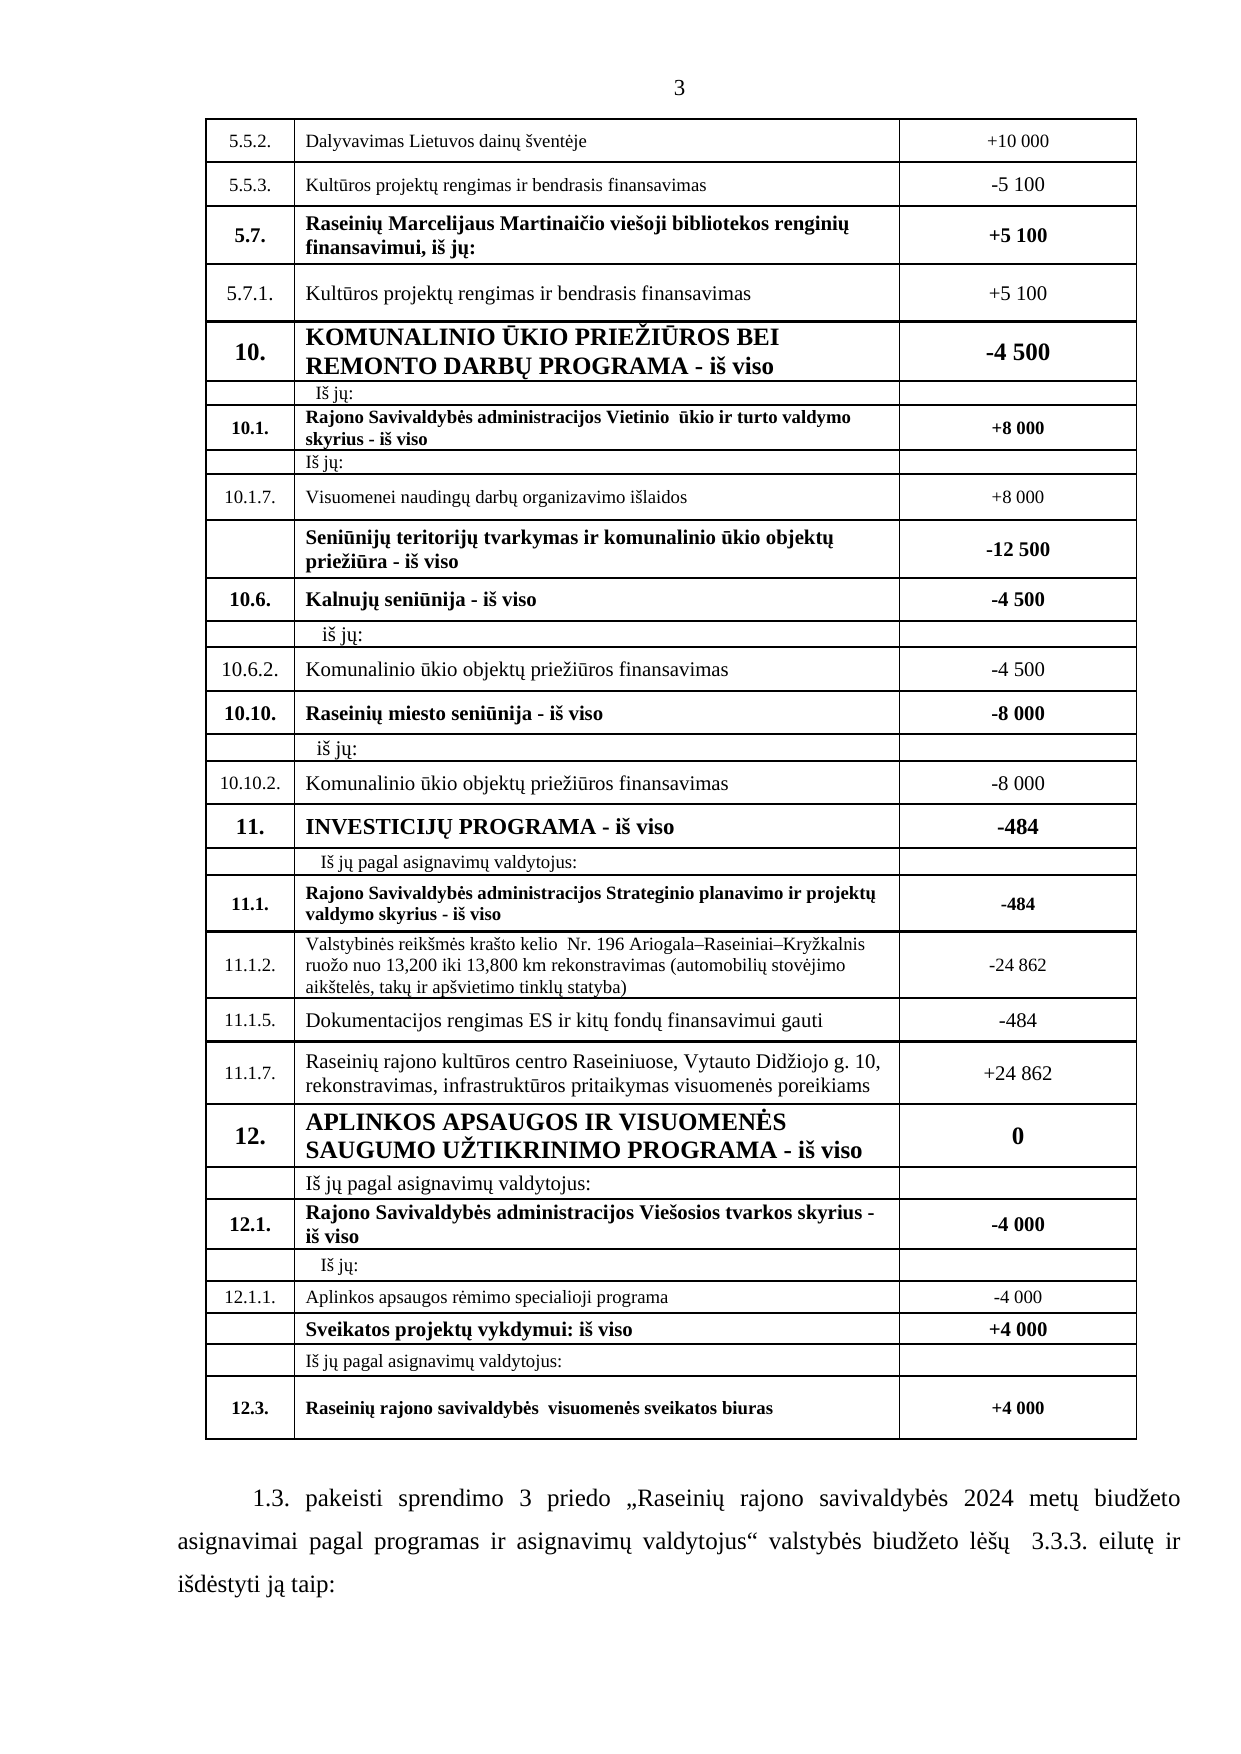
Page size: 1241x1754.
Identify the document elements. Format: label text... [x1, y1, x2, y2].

table_cell -4 500 [900, 323, 1136, 380]
table_cell 10.6. [207, 579, 294, 619]
table_cell Sveikatos projektų vykdymui: iš viso [295, 1314, 899, 1343]
table_cell Komunalinio ūkio objektų priežiūros finansavimas [295, 648, 899, 689]
table_cell 10.6.2. [207, 648, 294, 689]
table_cell -484 [900, 876, 1136, 930]
table_cell 11.1. [207, 876, 294, 930]
table_cell +4 000 [900, 1314, 1136, 1343]
table_cell -5 100 [900, 163, 1136, 205]
table_cell 10.1.7. [207, 475, 294, 519]
table_cell 5.7. [207, 207, 294, 263]
table_cell [900, 622, 1136, 646]
table_cell Aplinkos apsaugos rėmimo specialioji programa [295, 1282, 899, 1312]
table_cell Kalnujų seniūnija - iš viso [295, 579, 899, 619]
table_cell -4 000 [900, 1200, 1136, 1248]
table_cell [207, 1345, 294, 1375]
table_cell [900, 451, 1136, 473]
table_cell 11.1.2. [207, 933, 294, 997]
table_cell -484 [900, 805, 1136, 847]
table_cell +8 000 [900, 475, 1136, 519]
table_cell [900, 735, 1136, 759]
table_cell 12.1.1. [207, 1282, 294, 1312]
table_cell Visuomenei naudingų darbų organizavimo išlaidos [295, 475, 899, 519]
table_cell 10. [207, 323, 294, 380]
table_cell Kultūros projektų rengimas ir bendrasis finansavimas [295, 163, 899, 205]
table_cell [207, 382, 294, 404]
table_cell [900, 1168, 1136, 1198]
table_cell INVESTICIJŲ PROGRAMA - iš viso [295, 805, 899, 847]
table_cell 11. [207, 805, 294, 847]
text 1.3. pakeisti sprendimo 3 priedo „Raseinių rajono savivaldybės 2024 metų biudžeto asignavimai pagal programas ir asignavimų valdytojus“ valstybės biudžeto lėšų 3.3.3. eilutę ir išdėstyti ją taip: [177, 1483, 1181, 1598]
table_cell Iš jų pagal asignavimų valdytojus: [295, 1168, 899, 1198]
table_cell +5 100 [900, 265, 1136, 320]
table_cell 5.5.3. [207, 163, 294, 205]
table_cell Iš jų: [295, 451, 899, 473]
table_cell 12.1. [207, 1200, 294, 1248]
table_cell Komunalinio ūkio objektų priežiūros finansavimas [295, 762, 899, 803]
table_cell Valstybinės reikšmės krašto kelio Nr. 196 Ariogala–Raseiniai–Kryžkalnis ruožo nuo 13,200 iki 13,800 km rekonstravimas (automobilių stovėjimo aikštelės, takų ir apšvietimo tinklų statyba) [295, 933, 899, 997]
table_cell +8 000 [900, 406, 1136, 449]
table_cell -4 500 [900, 579, 1136, 619]
table_cell [207, 1168, 294, 1198]
table_cell [207, 451, 294, 473]
table_cell [207, 1314, 294, 1343]
table_cell -12 500 [900, 521, 1136, 577]
table_cell [900, 1250, 1136, 1280]
table_cell -8 000 [900, 692, 1136, 733]
table_cell -4 000 [900, 1282, 1136, 1312]
table_cell [207, 521, 294, 577]
table_cell iš jų: [295, 735, 899, 759]
table_cell Raseinių Marcelijaus Martinaičio viešoji bibliotekos renginių finansavimui, iš jų: [295, 207, 899, 263]
table_cell Dokumentacijos rengimas ES ir kitų fondų finansavimui gauti [295, 999, 899, 1040]
table_cell -484 [900, 999, 1136, 1040]
table_cell 10.1. [207, 406, 294, 449]
table_cell 10.10.2. [207, 762, 294, 803]
table_cell 11.1.5. [207, 999, 294, 1040]
table_cell Rajono Savivaldybės administracijos Strateginio planavimo ir projektų valdymo skyrius - iš viso [295, 876, 899, 930]
table_cell 12. [207, 1105, 294, 1166]
table_cell Iš jų: [295, 1250, 899, 1280]
table_cell [207, 1250, 294, 1280]
table_cell [207, 735, 294, 759]
table_cell +10 000 [900, 120, 1136, 161]
table_cell -8 000 [900, 762, 1136, 803]
table_cell iš jų: [295, 622, 899, 646]
table_cell Dalyvavimas Lietuvos dainų šventėje [295, 120, 899, 161]
table_cell Raseinių miesto seniūnija - iš viso [295, 692, 899, 733]
table_cell Seniūnijų teritorijų tvarkymas ir komunalinio ūkio objektų priežiūra - iš viso [295, 521, 899, 577]
table_cell Kultūros projektų rengimas ir bendrasis finansavimas [295, 265, 899, 320]
table_cell [900, 1345, 1136, 1375]
table_cell +4 000 [900, 1377, 1136, 1438]
table_cell 0 [900, 1105, 1136, 1166]
table_cell Raseinių rajono kultūros centro Raseiniuose, Vytauto Didžiojo g. 10, rekonstravimas, infrastruktūros pritaikymas visuomenės poreikiams [295, 1043, 899, 1103]
table_cell 5.7.1. [207, 265, 294, 320]
table_cell [207, 849, 294, 874]
table_cell 11.1.7. [207, 1043, 294, 1103]
table_cell Rajono Savivaldybės administracijos Vietinio ūkio ir turto valdymo skyrius - iš viso [295, 406, 899, 449]
table_cell 10.10. [207, 692, 294, 733]
table_cell 12.3. [207, 1377, 294, 1438]
table_cell +5 100 [900, 207, 1136, 263]
table_cell Iš jų pagal asignavimų valdytojus: [295, 1345, 899, 1375]
table_cell 5.5.2. [207, 120, 294, 161]
table_cell Raseinių rajono savivaldybės visuomenės sveikatos biuras [295, 1377, 899, 1438]
table_cell Iš jų pagal asignavimų valdytojus: [295, 849, 899, 874]
table_cell -4 500 [900, 648, 1136, 689]
table_cell +24 862 [900, 1043, 1136, 1103]
table_cell APLINKOS APSAUGOS IR VISUOMENĖS SAUGUMO UŽTIKRINIMO PROGRAMA - iš viso [295, 1105, 899, 1166]
table_cell Rajono Savivaldybės administracijos Viešosios tvarkos skyrius - iš viso [295, 1200, 899, 1248]
table_cell Iš jų: [295, 382, 899, 404]
table_cell [207, 622, 294, 646]
table_cell [900, 382, 1136, 404]
table_cell KOMUNALINIO ŪKIO PRIEŽIŪROS BEI REMONTO DARBŲ PROGRAMA - iš viso [295, 323, 899, 380]
table_cell -24 862 [900, 933, 1136, 997]
table_cell [900, 849, 1136, 874]
